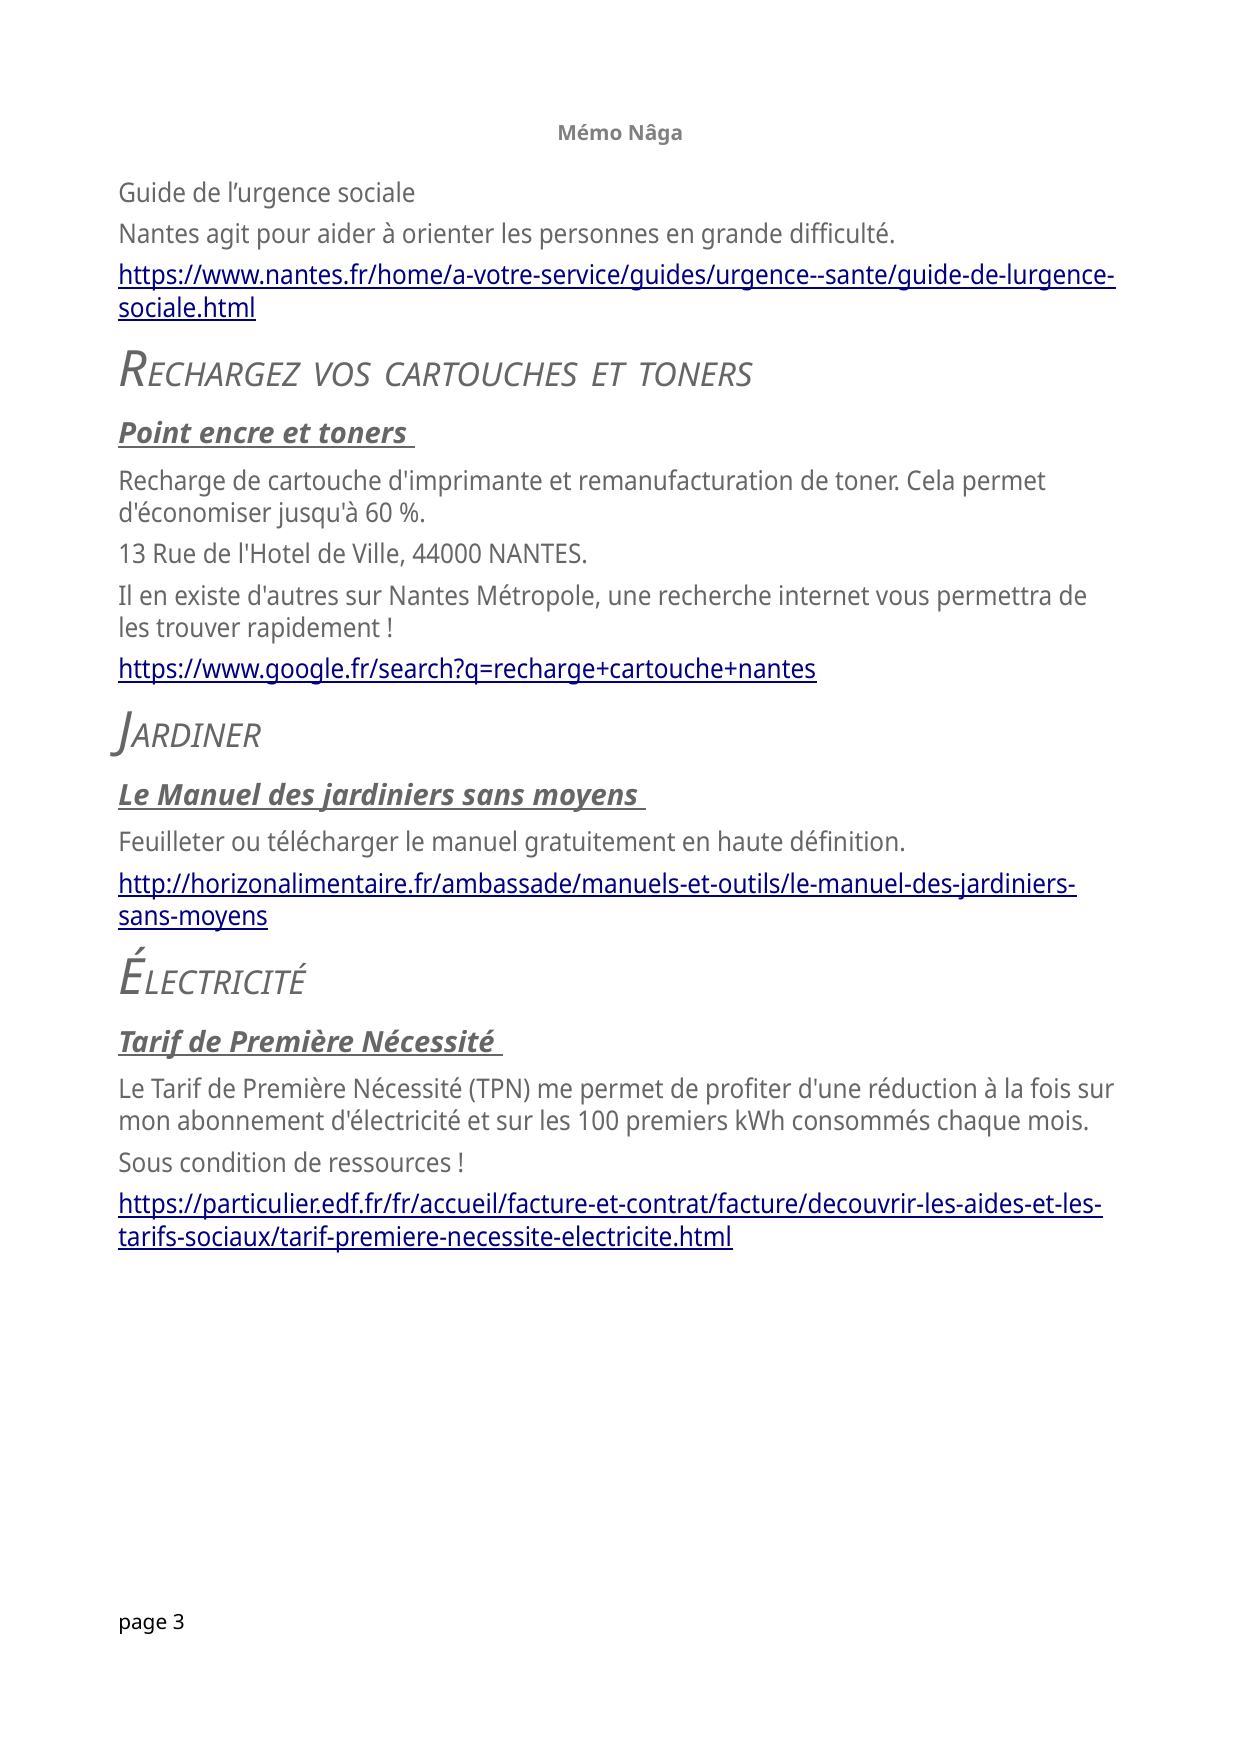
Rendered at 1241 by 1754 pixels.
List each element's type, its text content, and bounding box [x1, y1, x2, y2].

text Recharge de cartouche d'imprimante et remanufacturation de toner. Cela permet d'économiser jusqu'à 60 %. [118, 464, 1122, 529]
text Le Tarif de Première Nécessité (TPN) me permet de profiter d'une réduction à la fois sur mon abonnement d'électricité et sur les 100 premiers kWh consommés chaque mois. [118, 1072, 1122, 1137]
subtitle Rechargez vos cartouches et toners [118, 333, 1122, 401]
subtitle Électricité [118, 941, 1122, 1009]
subtitle Point encre et toners [118, 412, 1122, 452]
text 13 Rue de l'Hotel de Ville, 44000 NANTES. [118, 538, 1122, 570]
text https://www.nantes.fr/home/a-votre-service/guides/urgence--sante/guide-de-lurgence-sociale.html [118, 259, 1122, 324]
text https://particulier.edf.fr/fr/accueil/facture-et-contrat/facture/decouvrir-les-aides-et-les-tarifs-sociaux/tarif-premiere-necessite-electricite.html [118, 1187, 1122, 1252]
text Nantes agit pour aider à orienter les personnes en grande difficulté. [118, 217, 1122, 250]
subtitle Jardiner [118, 694, 1122, 762]
subtitle Le Manuel des jardiniers sans moyens [118, 774, 1122, 814]
subtitle Tarif de Première Nécessité [118, 1021, 1122, 1061]
text Feuilleter ou télécharger le manuel gratuitement en haute définition. [118, 826, 1122, 858]
text Il en existe d'autres sur Nantes Métropole, une recherche internet vous permettra de les trouver rapidement ! [118, 579, 1122, 644]
text https://www.google.fr/search?q=recharge+cartouche+nantes [118, 653, 1122, 686]
text Guide de l’urgence sociale [118, 176, 1122, 208]
text Sous condition de ressources ! [118, 1146, 1122, 1179]
text http://horizonalimentaire.fr/ambassade/manuels-et-outils/le-manuel-des-jardiniers-sans-moyens [118, 867, 1122, 932]
